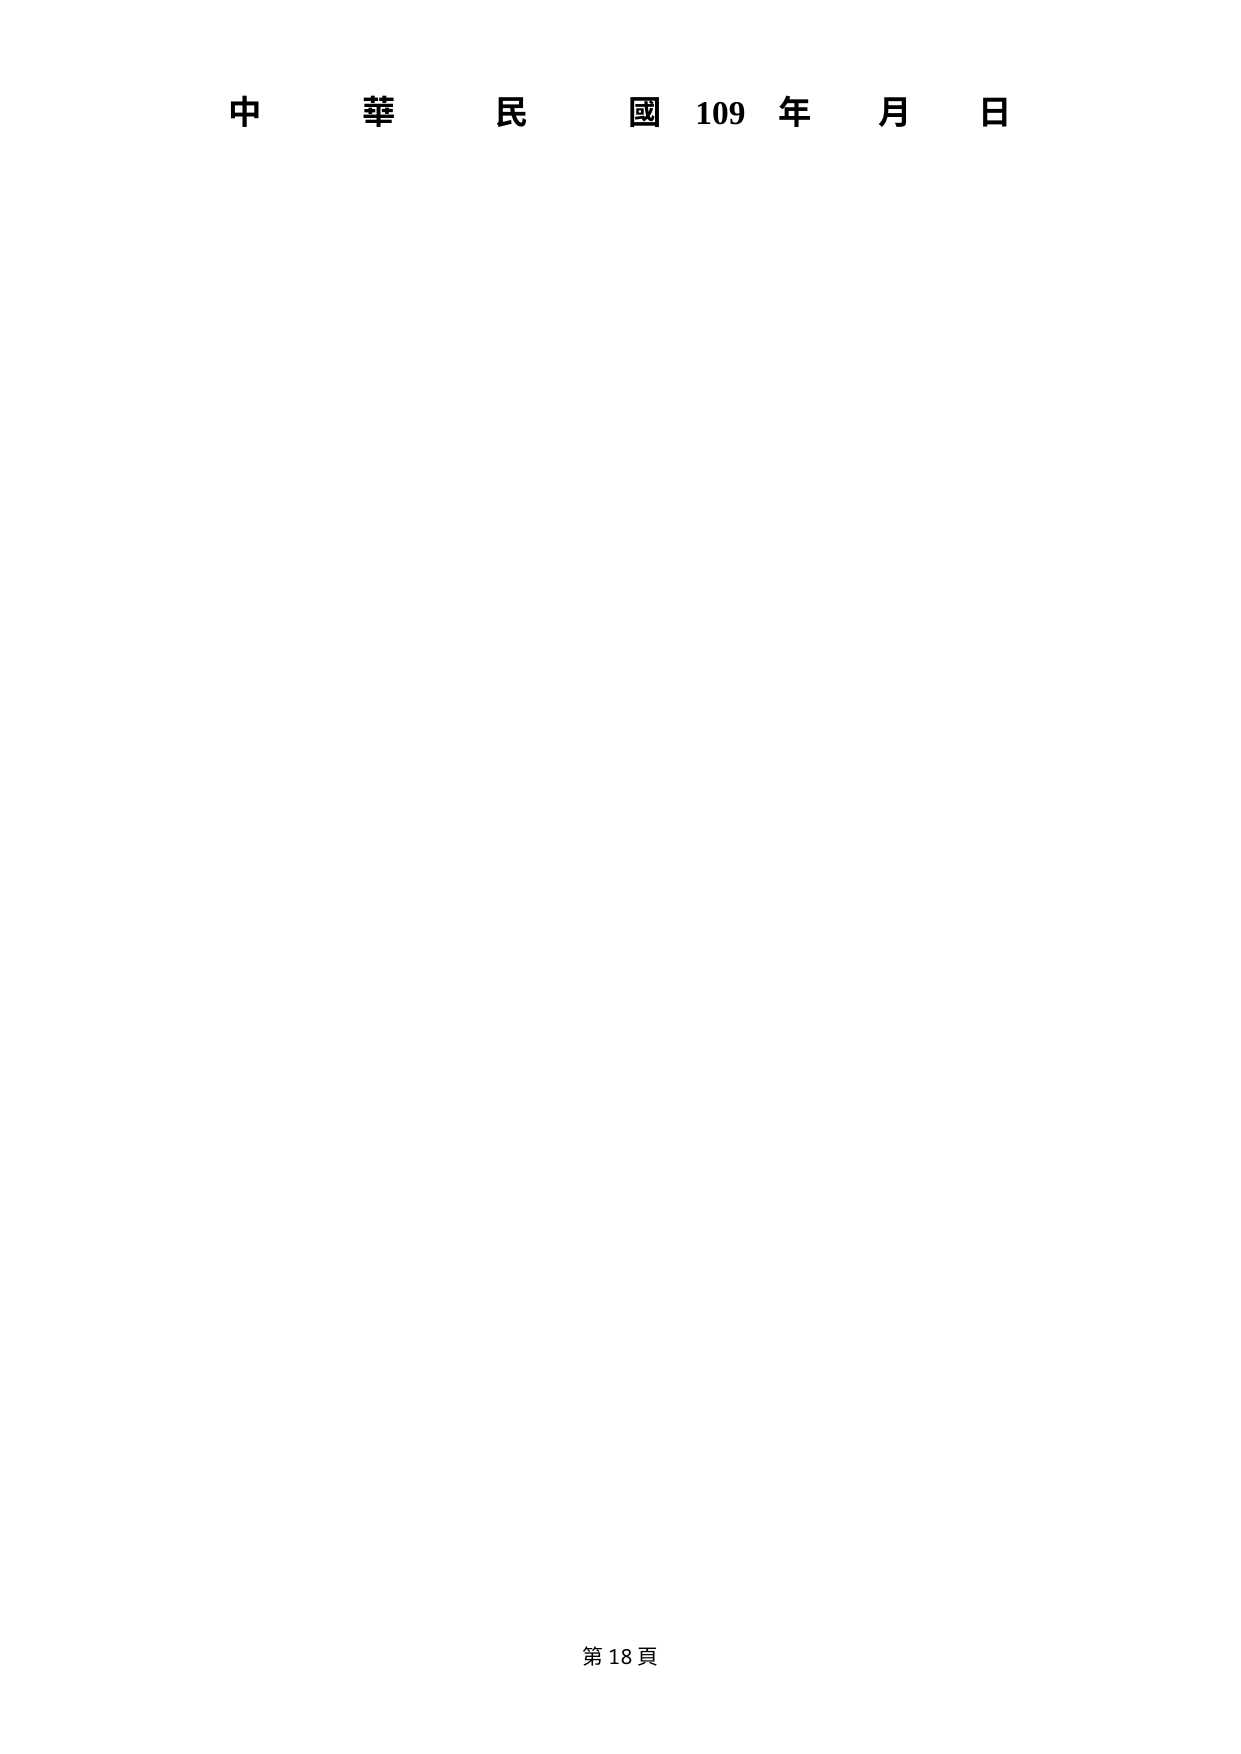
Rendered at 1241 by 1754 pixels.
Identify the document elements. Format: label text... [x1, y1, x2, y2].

text 中 華 民 國 109 年 月 日 [118, 68, 1122, 131]
